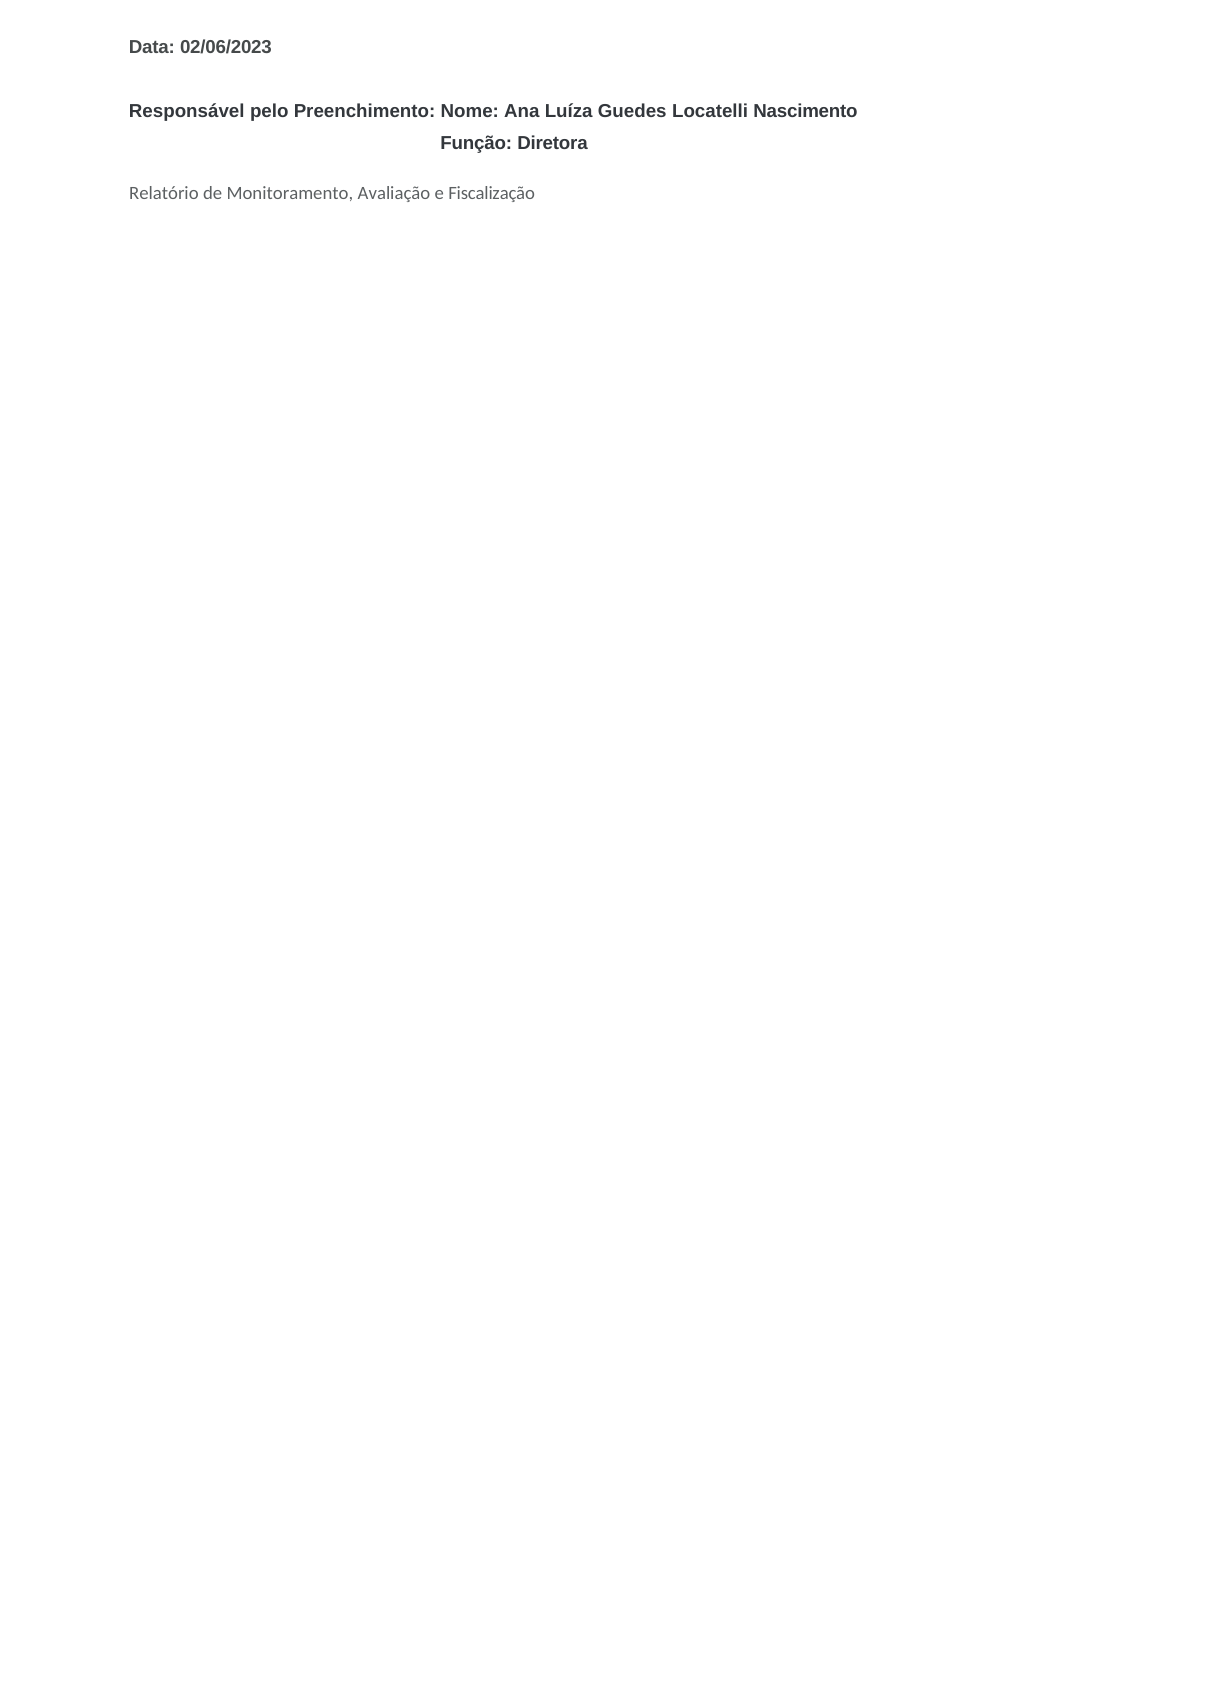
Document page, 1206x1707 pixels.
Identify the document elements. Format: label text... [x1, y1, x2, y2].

text Relatório de Monitoramento, Avaliação e Fiscalização [129, 181, 1161, 204]
text Função: Diretora [440, 131, 1161, 153]
text Responsável pelo Preenchimento: Nome: Ana Luíza Guedes Locatelli Nascimento [129, 99, 1161, 121]
text Data: 02/06/2023 [128, 36, 1161, 58]
